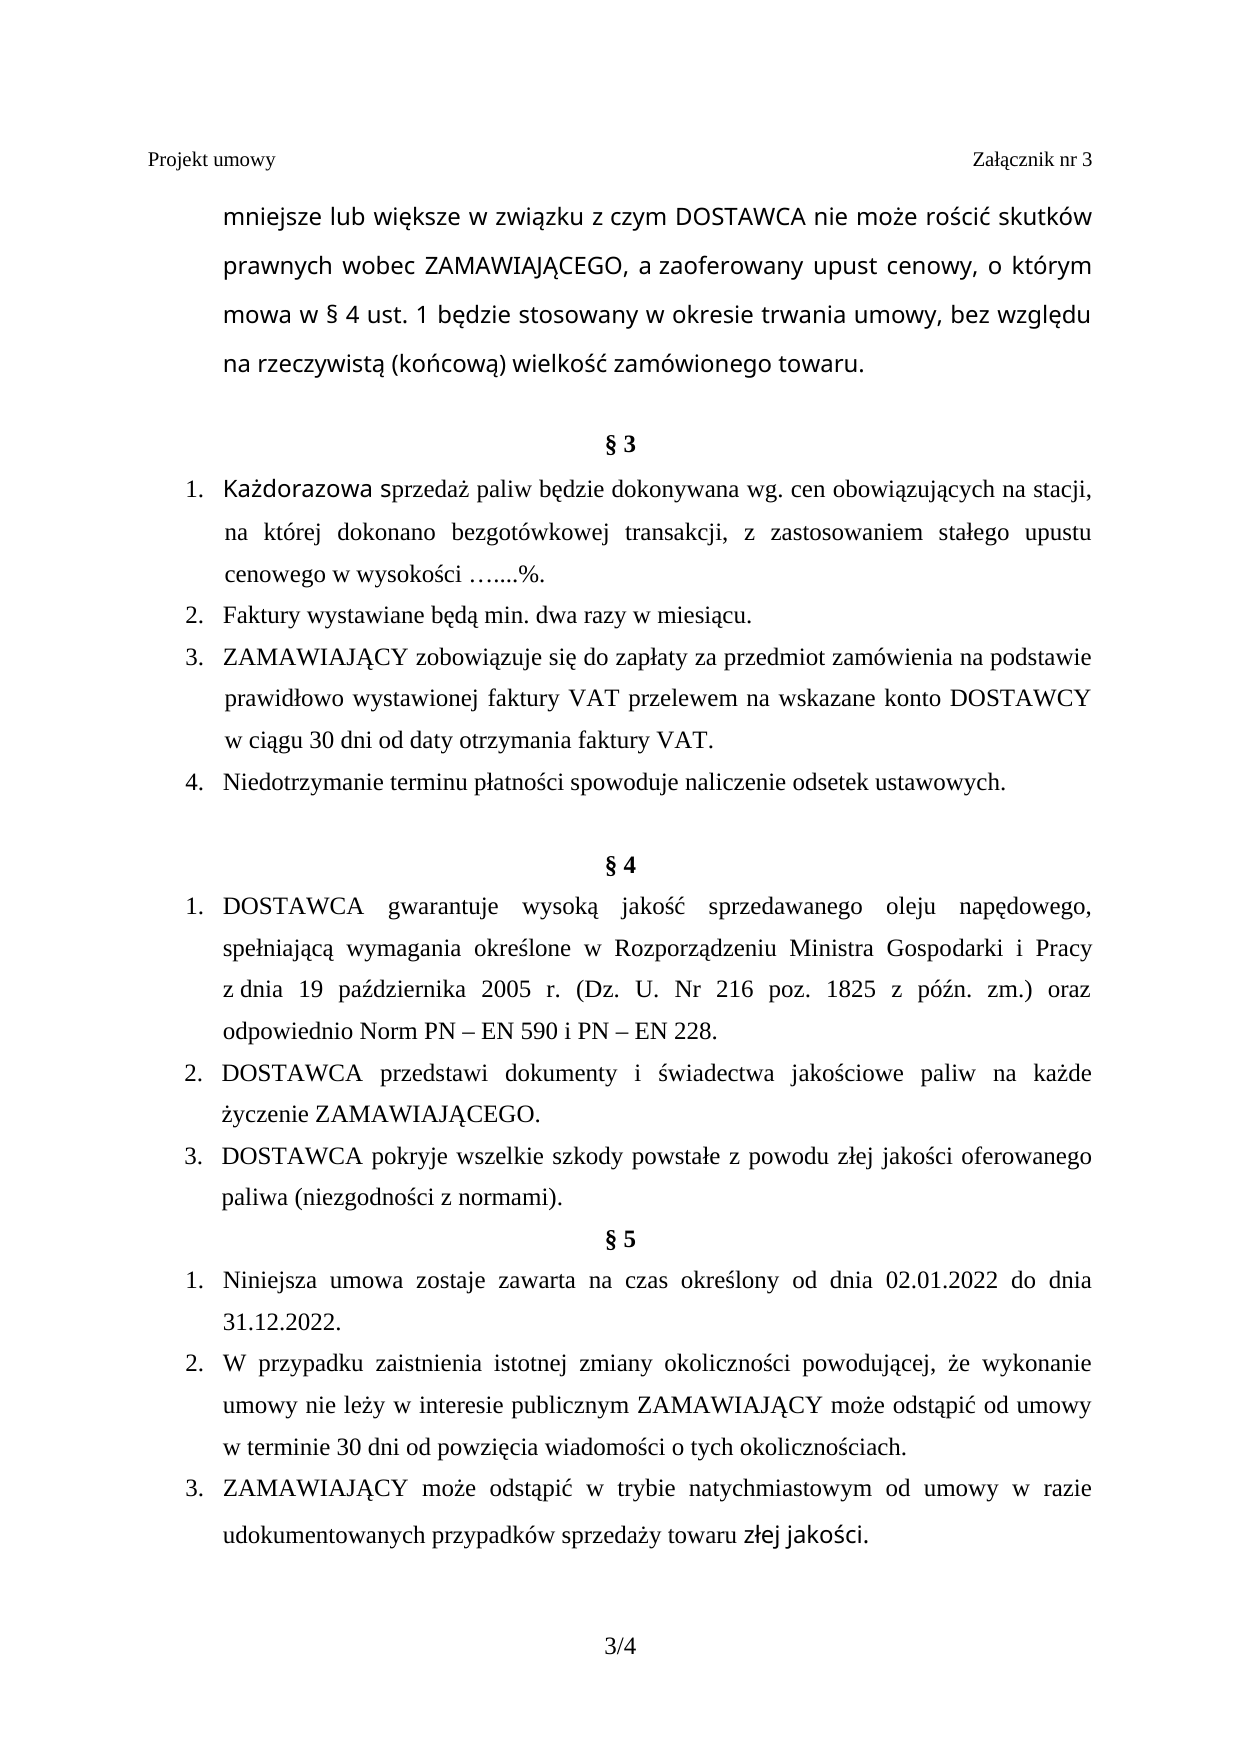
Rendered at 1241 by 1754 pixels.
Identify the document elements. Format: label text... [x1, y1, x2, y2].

list Niedotrzymanie terminu płatności spowoduje naliczenie odsetek ustawowych. [185, 768, 1092, 795]
list Faktury wystawiane będą min. dwa razy w miesiącu. [185, 601, 1092, 629]
text § 5 [148, 1225, 1092, 1253]
text § 3 [148, 430, 1092, 458]
list mniejsze lub większe w związku z czym DOSTAWCA nie może rościć skutków prawnych wobec ZAMAWIAJĄCEGO, a zaoferowany upust cenowy, o którym mowa w § 4 ust. 1 będzie stosowany w okresie trwania umowy, bez względu na rzeczywistą (końcową) wielkość zamówionego towaru. [185, 200, 1092, 379]
list DOSTAWCA gwarantuje wysoką jakość sprzedawanego oleju napędowego, spełniającą wymagania określone w Rozporządzeniu Ministra Gospo­darki i Pracy z dnia 19 października 2005 r. (Dz. U. Nr 216 poz. 1825 z późn. zm.) oraz odpowiednio Norm PN – EN 590 i PN – EN 228. [185, 892, 1092, 1045]
text 2. DOSTAWCA przedstawi dokumenty i świadectwa jakościowe paliw na każde życzenie ZAMAWIAJĄCEGO. [184, 1059, 1092, 1128]
text § 4 [148, 851, 1092, 878]
list ZAMAWIAJĄCY zobowiązuje się do zapłaty za przedmiot zamówienia na podstawie pra­widłowo wystawionej faktury VAT przelewem na wskazane konto DOSTAWCY w ciągu 30 dni od daty otrzymania faktury VAT. [185, 643, 1092, 754]
list Każdorazowa sprzedaż paliw będzie dokonywana wg. cen obowiązujących na stacji, na której dokonano bezgotówkowej transakcji, z zastosowaniem stałego upustu cenowe­go w wysokości …....%. [185, 472, 1092, 588]
list ZAMAWIAJĄCY może odstąpić w trybie natychmiastowym od umowy w razie udoku­mentowanych przypadków sprzedaży towaru złej jakości. [185, 1474, 1092, 1551]
list Niniejsza umowa zostaje zawarta na czas określony od dnia 02.01.2022 do dnia 31.12.2022. [185, 1266, 1092, 1336]
text 3. DOSTAWCA pokryje wszelkie szkody powstałe z powodu złej jakości oferowanego paliwa (niezgodności z normami). [184, 1142, 1092, 1211]
list W przypadku zaistnienia istotnej zmiany okoliczności powodującej, że wykonanie umowy nie leży w interesie publicznym ZAMAWIAJĄCY może odstąpić od umowy w ter­minie 30 dni od powzięcia wiadomości o tych okolicznościach. [185, 1349, 1092, 1460]
